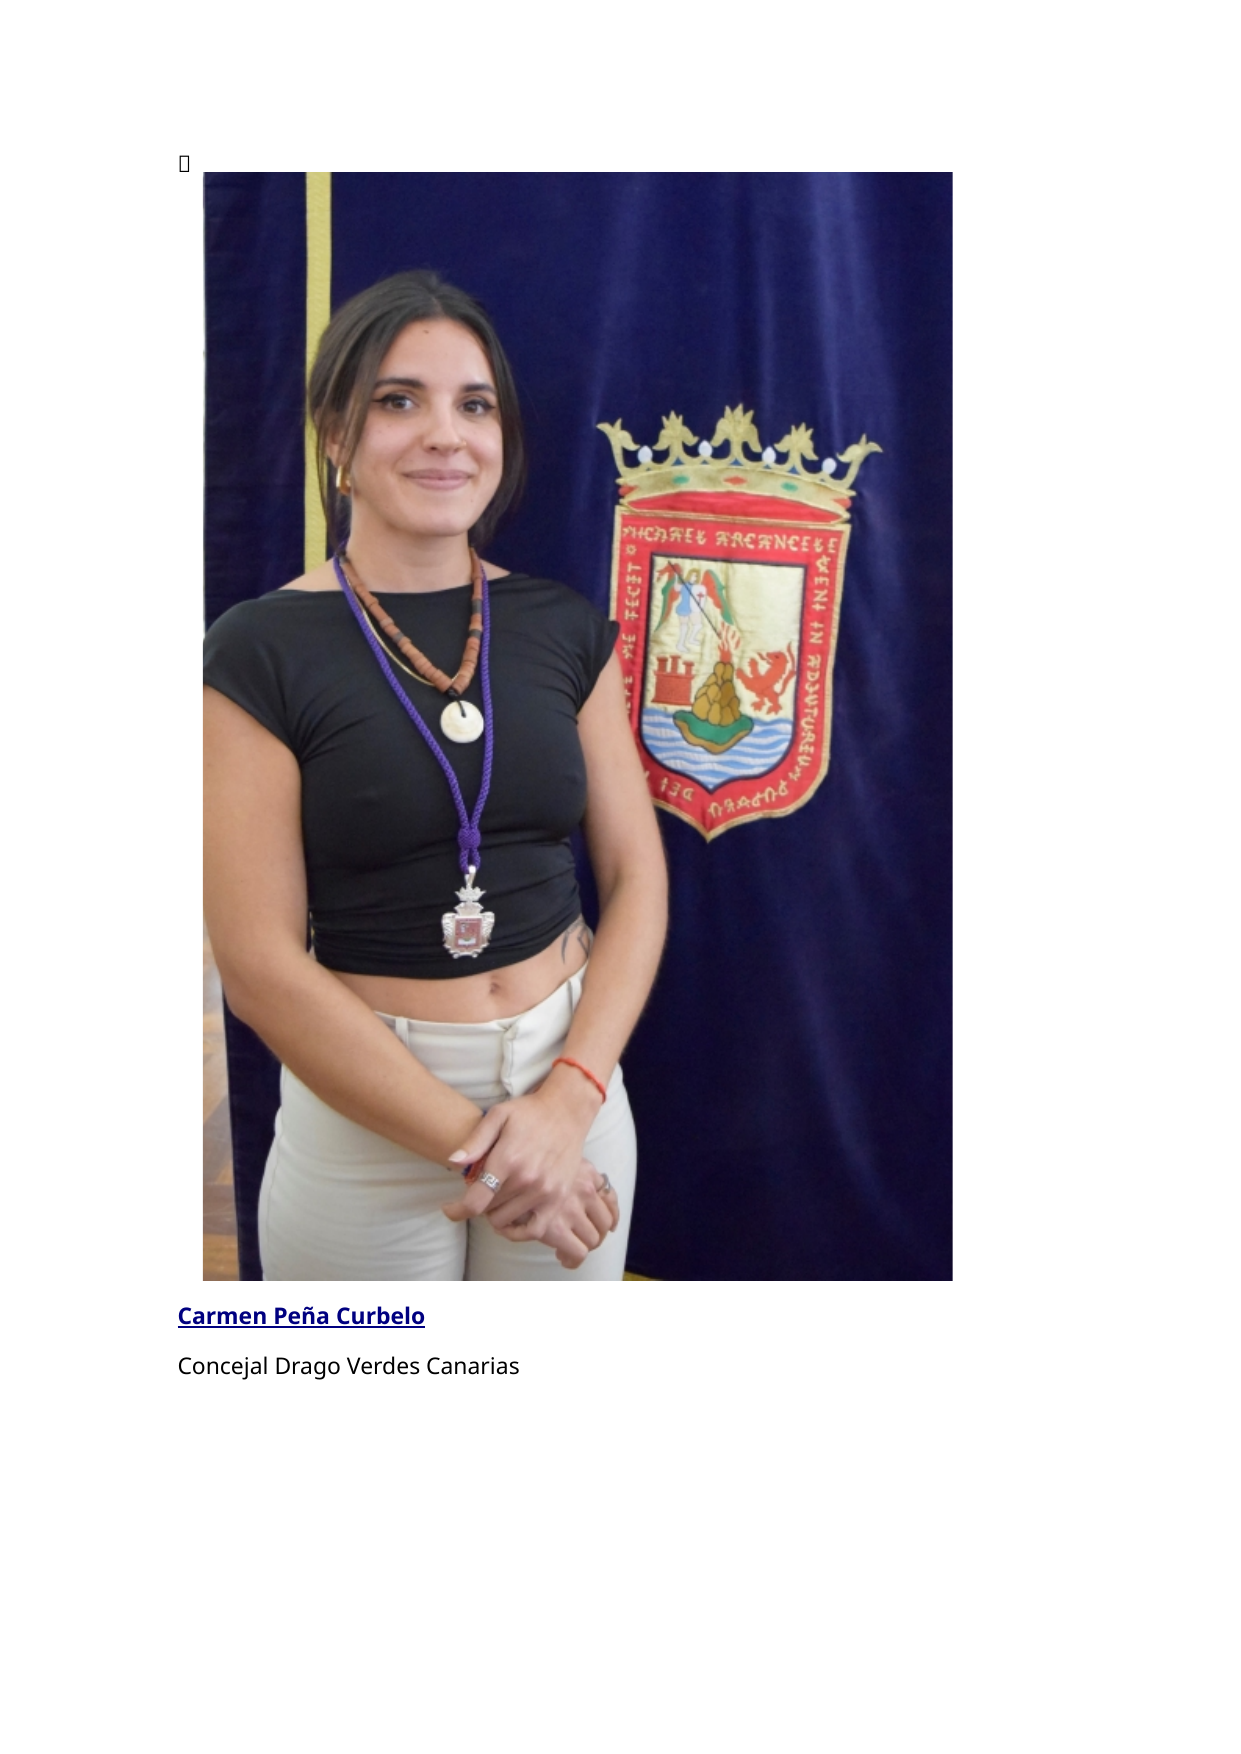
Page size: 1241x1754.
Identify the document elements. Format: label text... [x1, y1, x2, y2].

text  [177, 148, 1063, 1281]
text Concejal Drago Verdes Canarias [177, 1350, 1063, 1381]
text Carmen Peña Curbelo [177, 1300, 1063, 1331]
